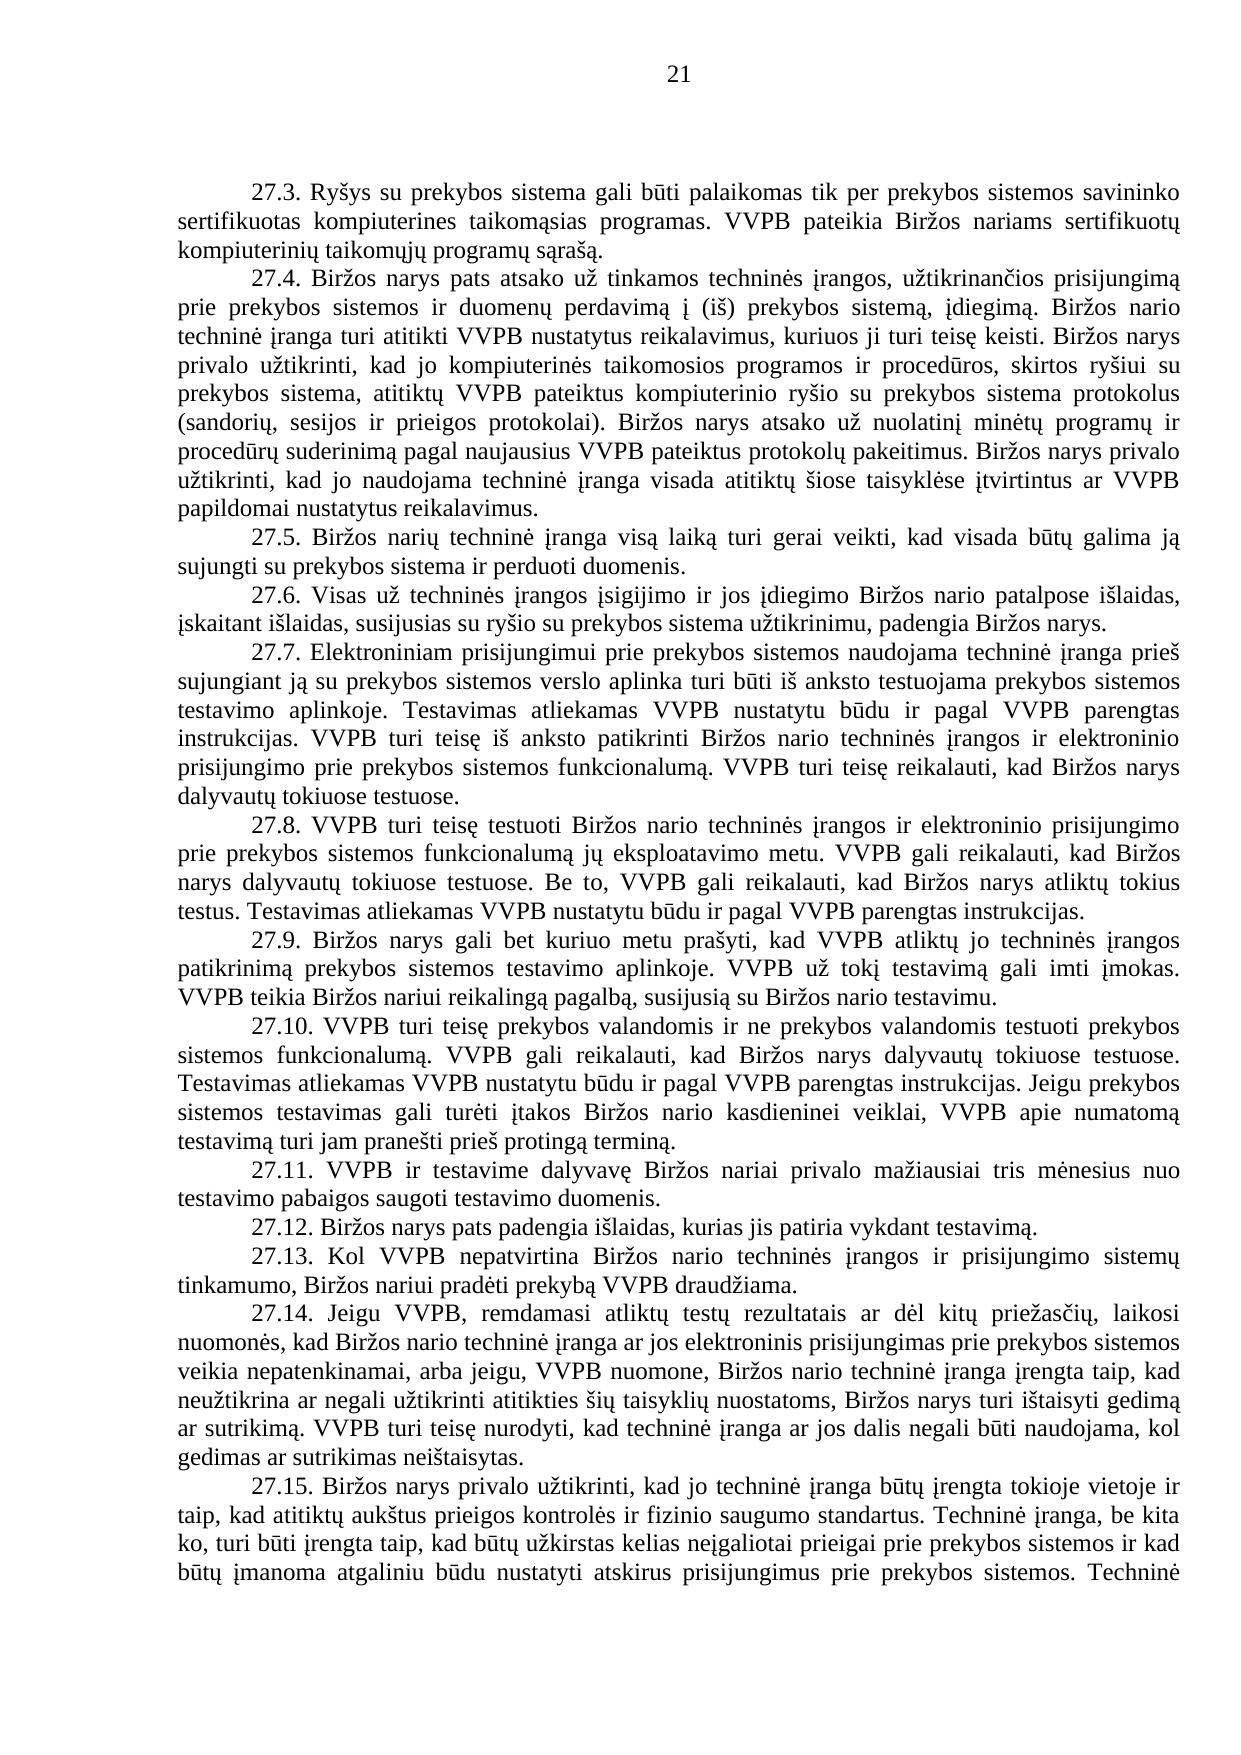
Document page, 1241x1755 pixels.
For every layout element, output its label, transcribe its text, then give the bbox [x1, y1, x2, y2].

text 27.10. VVPB turi teisę prekybos valandomis ir ne prekybos valandomis testuoti prekybos sistemos funkcionalumą. VVPB gali reikalauti, kad Biržos narys dalyvautų tokiuose testuose. Testavimas atliekamas VVPB nustatytu būdu ir pagal VVPB parengtas instrukcijas. Jeigu prekybos sistemos testavimas gali turėti įtakos Biržos nario kasdieninei veiklai, VVPB apie numatomą testavimą turi jam pranešti prieš protingą terminą. [177, 1011, 1181, 1155]
text 27.11. VVPB ir testavime dalyvavę Biržos nariai privalo mažiausiai tris mėnesius nuo testavimo pabaigos saugoti testavimo duomenis. [177, 1155, 1181, 1212]
text 27.8. VVPB turi teisę testuoti Biržos nario techninės įrangos ir elektroninio prisijungimo prie prekybos sistemos funkcionalumą jų eksploatavimo metu. VVPB gali reikalauti, kad Biržos narys dalyvautų tokiuose testuose. Be to, VVPB gali reikalauti, kad Biržos narys atliktų tokius testus. Testavimas atliekamas VVPB nustatytu būdu ir pagal VVPB parengtas instrukcijas. [177, 810, 1181, 925]
text 27.6. Visas už techninės įrangos įsigijimo ir jos įdiegimo Biržos nario patalpose išlaidas, įskaitant išlaidas, susijusias su ryšio su prekybos sistema užtikrinimu, padengia Biržos narys. [177, 580, 1181, 637]
text 27.13. Kol VVPB nepatvirtina Biržos nario techninės įrangos ir prisijungimo sistemų tinkamumo, Biržos nariui pradėti prekybą VVPB draudžiama. [177, 1241, 1181, 1298]
text 27.9. Biržos narys gali bet kuriuo metu prašyti, kad VVPB atliktų jo techninės įrangos patikrinimą prekybos sistemos testavimo aplinkoje. VVPB už tokį testavimą gali imti įmokas. VVPB teikia Biržos nariui reikalingą pagalbą, susijusią su Biržos nario testavimu. [177, 925, 1181, 1011]
text 27.7. Elektroniniam prisijungimui prie prekybos sistemos naudojama techninė įranga prieš sujungiant ją su prekybos sistemos verslo aplinka turi būti iš anksto testuojama prekybos sistemos testavimo aplinkoje. Testavimas atliekamas VVPB nustatytu būdu ir pagal VVPB parengtas instrukcijas. VVPB turi teisę iš anksto patikrinti Biržos nario techninės įrangos ir elektroninio prisijungimo prie prekybos sistemos funkcionalumą. VVPB turi teisę reikalauti, kad Biržos narys dalyvautų tokiuose testuose. [177, 637, 1181, 810]
text 27.14. Jeigu VVPB, remdamasi atliktų testų rezultatais ar dėl kitų priežasčių, laikosi nuomonės, kad Biržos nario techninė įranga ar jos elektroninis prisijungimas prie prekybos sistemos veikia nepatenkinamai, arba jeigu, VVPB nuomone, Biržos nario techninė įranga įrengta taip, kad neužtikrina ar negali užtikrinti atitikties šių taisyklių nuostatoms, Biržos narys turi ištaisyti gedimą ar sutrikimą. VVPB turi teisę nurodyti, kad techninė įranga ar jos dalis negali būti naudojama, kol gedimas ar sutrikimas neištaisytas. [177, 1298, 1181, 1471]
text 27.3. Ryšys su prekybos sistema gali būti palaikomas tik per prekybos sistemos savininko sertifikuotas kompiuterines taikomąsias programas. VVPB pateikia Biržos nariams sertifikuotų kompiuterinių taikomųjų programų sąrašą. [177, 177, 1181, 263]
text 27.4. Biržos narys pats atsako už tinkamos techninės įrangos, užtikrinančios prisijungimą prie prekybos sistemos ir duomenų perdavimą į (iš) prekybos sistemą, įdiegimą. Biržos nario techninė įranga turi atitikti VVPB nustatytus reikalavimus, kuriuos ji turi teisę keisti. Biržos narys privalo užtikrinti, kad jo kompiuterinės taikomosios programos ir procedūros, skirtos ryšiui su prekybos sistema, atitiktų VVPB pateiktus kompiuterinio ryšio su prekybos sistema protokolus (sandorių, sesijos ir prieigos protokolai). Biržos narys atsako už nuolatinį minėtų programų ir procedūrų suderinimą pagal naujausius VVPB pateiktus protokolų pakeitimus. Biržos narys privalo užtikrinti, kad jo naudojama techninė įranga visada atitiktų šiose taisyklėse įtvirtintus ar VVPB papildomai nustatytus reikalavimus. [177, 263, 1181, 522]
text 27.5. Biržos narių techninė įranga visą laiką turi gerai veikti, kad visada būtų galima ją sujungti su prekybos sistema ir perduoti duomenis. [177, 522, 1181, 580]
text 27.15. Biržos narys privalo užtikrinti, kad jo techninė įranga būtų įrengta tokioje vietoje ir taip, kad atitiktų aukštus prieigos kontrolės ir fizinio saugumo standartus. Techninė įranga, be kita ko, turi būti įrengta taip, kad būtų užkirstas kelias neįgaliotai prieigai prie prekybos sistemos ir kad būtų įmanoma atgaliniu būdu nustatyti atskirus prisijungimus prie prekybos sistemos. Techninė [177, 1471, 1181, 1586]
text 27.12. Biržos narys pats padengia išlaidas, kurias jis patiria vykdant testavimą. [177, 1212, 1181, 1241]
